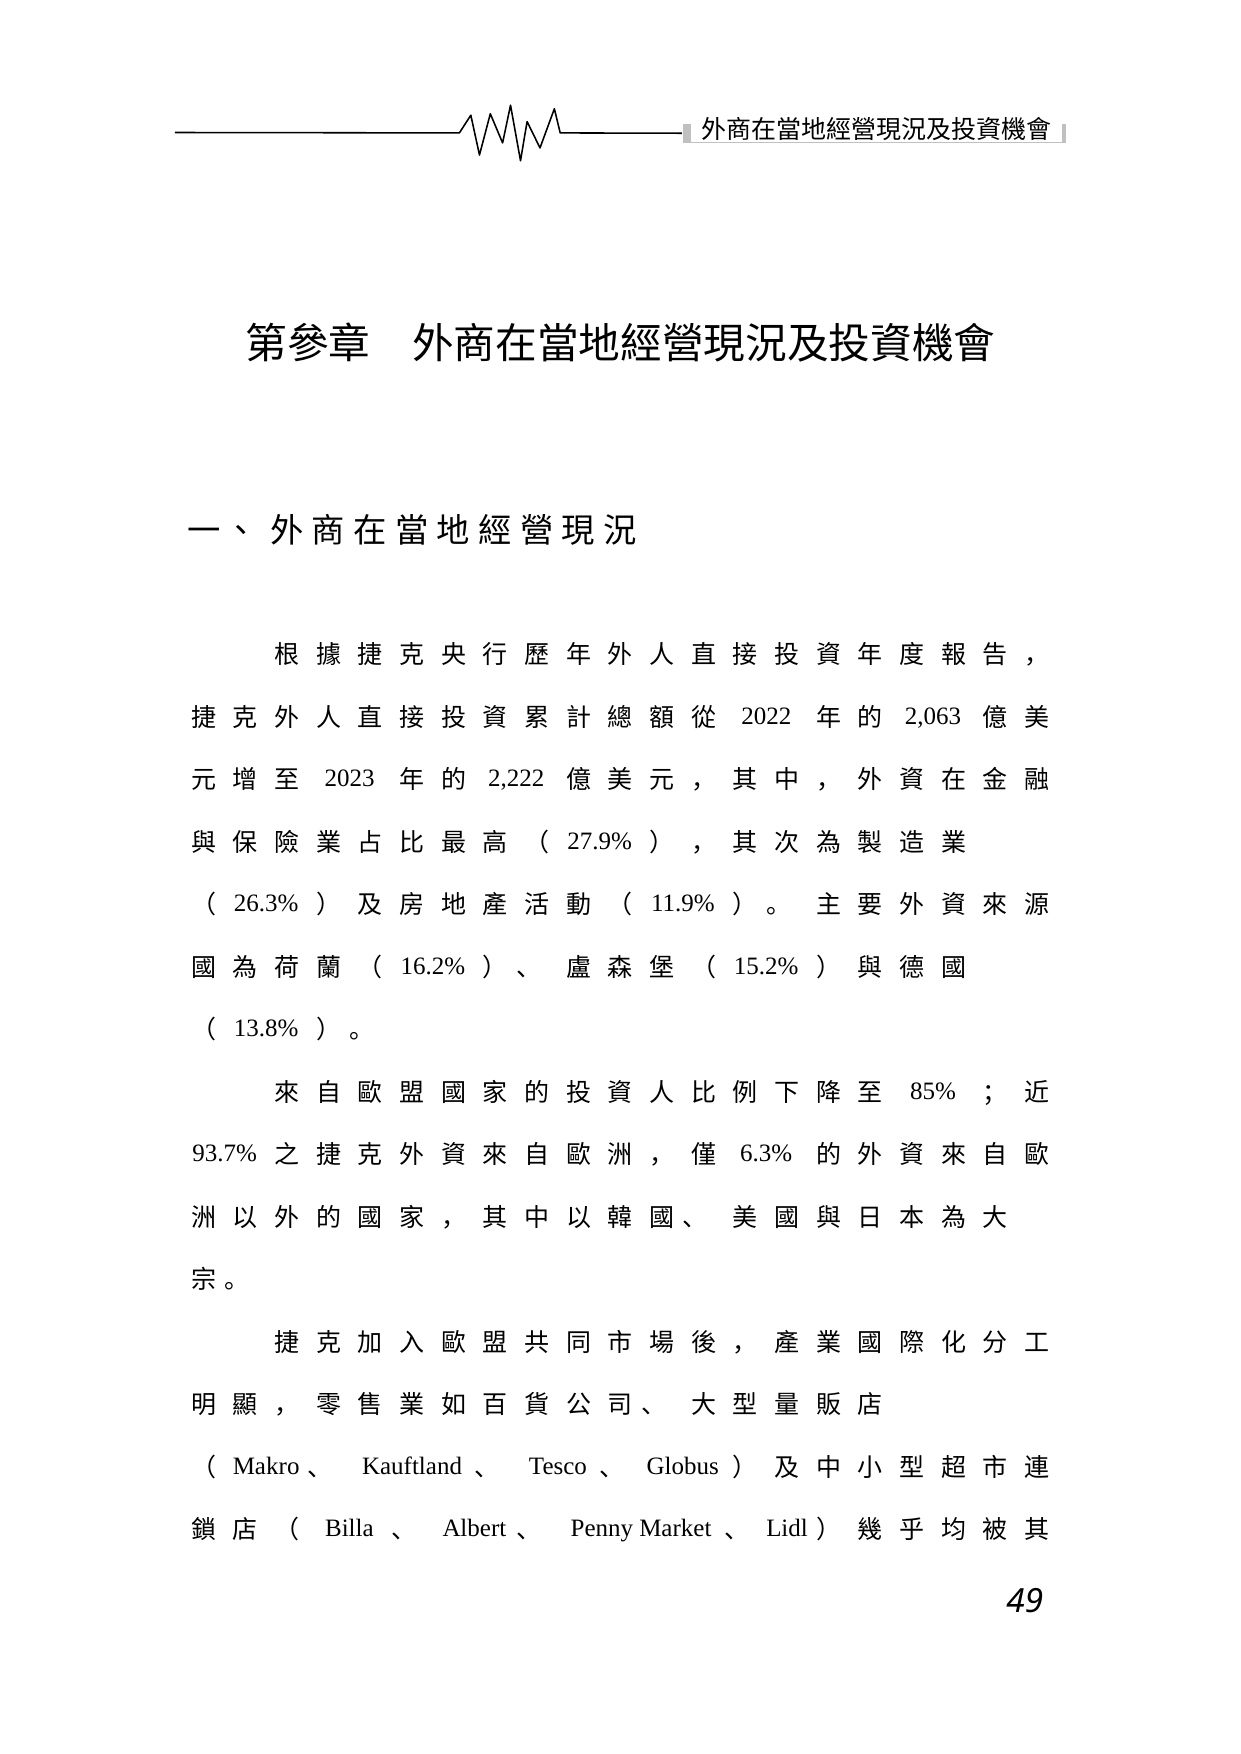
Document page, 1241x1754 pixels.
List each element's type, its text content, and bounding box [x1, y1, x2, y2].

text 捷克加入歐盟共同市場後，產業國際化分工明顯，零售業如百貨公司、大型量販店（Makro、Kauftland、Tesco、Globus）及中小型超市連鎖店（Billa、Albert、Penny Market、Lidl）幾乎均被其 [183, 1299, 1058, 1549]
text 第參章 外商在當地經營現況及投資機會 [183, 299, 1058, 361]
text 根據捷克央行歷年外人直接投資年度報告，捷克外人直接投資累計總額從2022年的2,063億美元增至2023年的2,222億美元，其中，外資在金融與保險業占比最高（27.9%），其次為製造業（26.3%）及房地產活動（11.9%）。主要外資來源國為荷蘭（16.2%）、盧森堡（15.2%）與德國（13.8%）。 [183, 611, 1058, 1049]
text 來自歐盟國家的投資人比例下降至85%；近93.7%之捷克外資來自歐洲，僅6.3%的外資來自歐洲以外的國家，其中以韓國、美國與日本為大宗。 [183, 1049, 1058, 1299]
text 一、外商在當地經營現況 [183, 486, 1058, 549]
